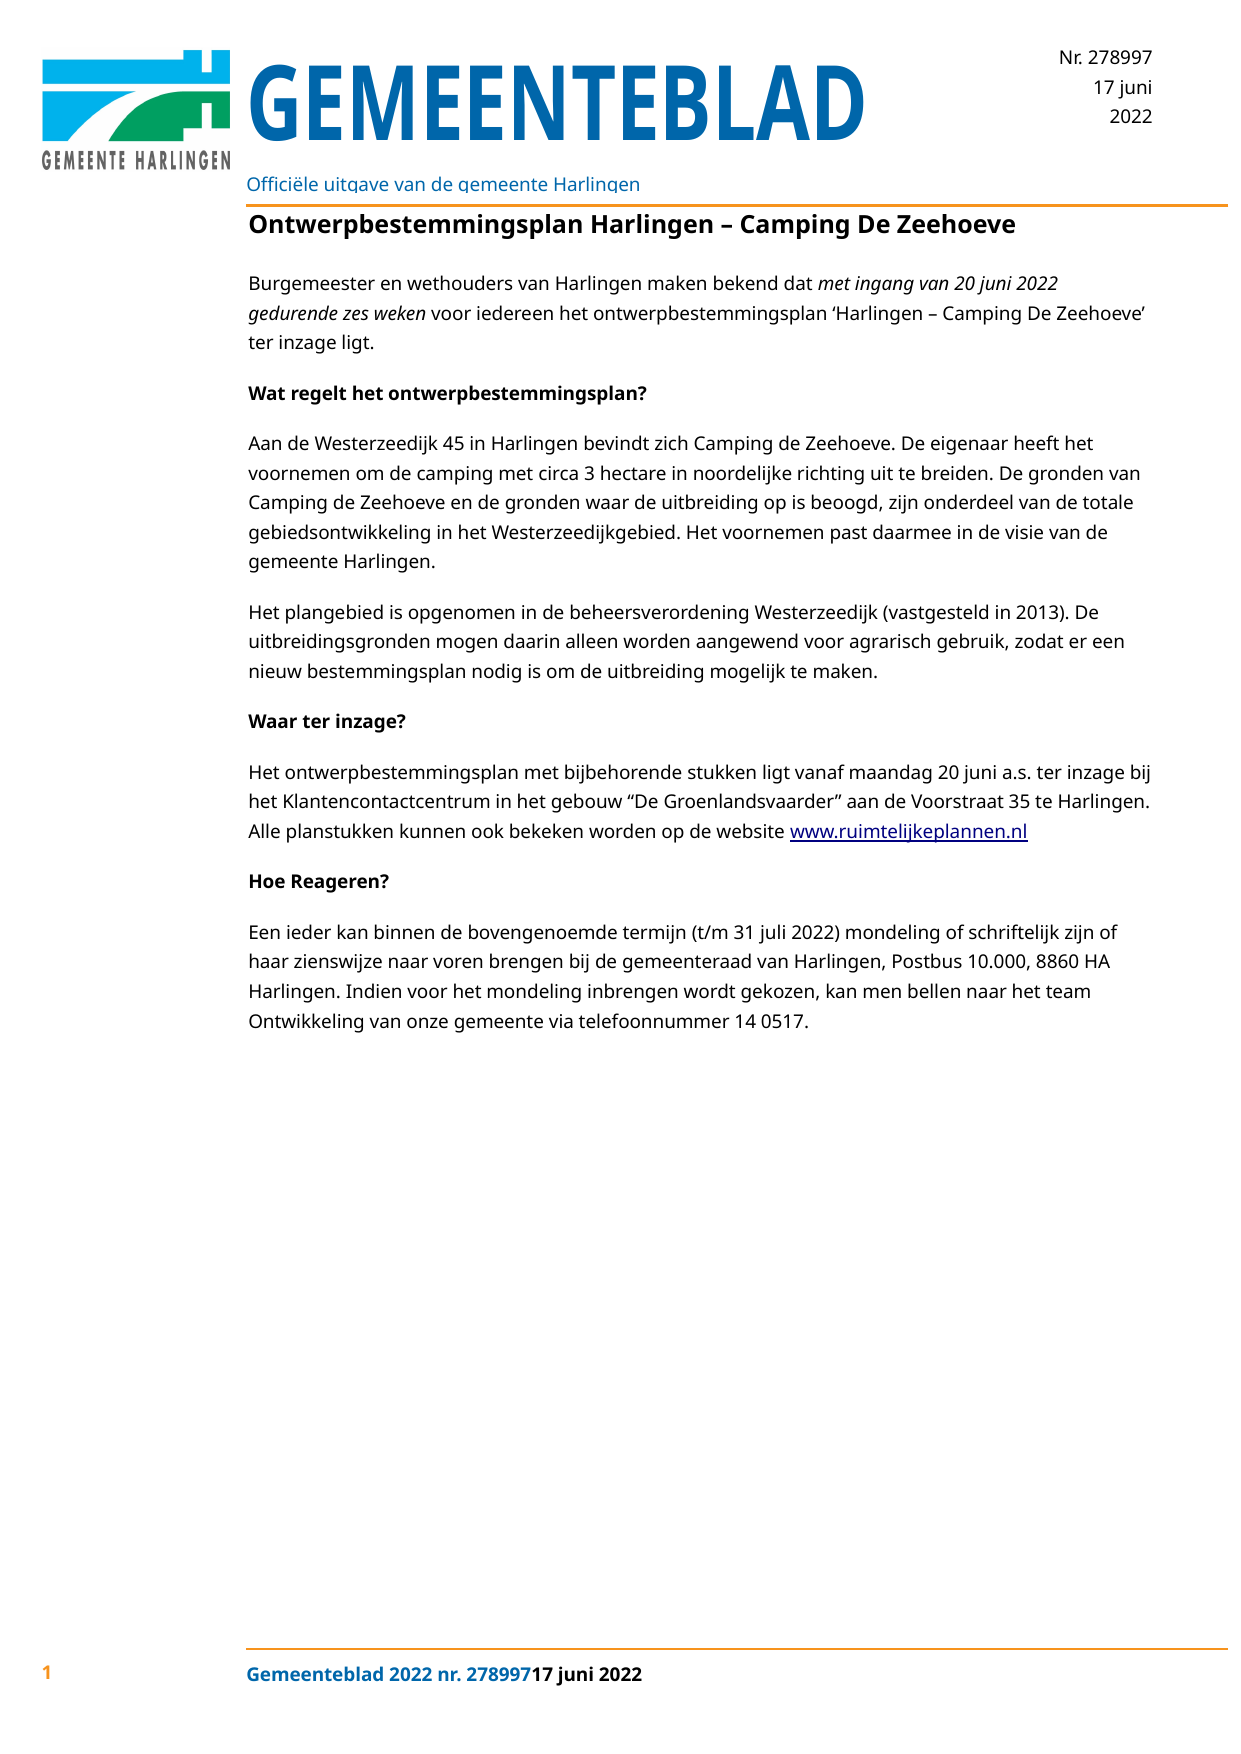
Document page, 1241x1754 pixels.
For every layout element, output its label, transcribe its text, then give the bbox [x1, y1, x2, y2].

text Ontwerpbestemmingsplan Harlingen – Camping De Zeehoeve [248, 207, 1152, 241]
text Een ieder kan binnen de bovengenoemde termijn (t/m 31 juli 2022) mondeling of schriftelijk zijn of haar zienswijze naar voren brengen bij de gemeenteraad van Harlingen, Postbus 10.000, 8860 HA Harlingen. Indien voor het mondeling inbrengen wordt gekozen, kan men bellen naar het team Ontwikkeling van onze gemeente via telefoonnummer 14 0517. [248, 919, 1152, 1033]
text Het ontwerpbestemmingsplan met bijbehorende stukken ligt vanaf maandag 20 juni a.s. ter inzage bij het Klantencontactcentrum in het gebouw “De Groenlandsvaarder” aan de Voorstraat 35 te Harlingen. Alle planstukken kunnen ook bekeken worden op de website www.ruimtelijkeplannen.nl [248, 759, 1152, 844]
picture [41, 47, 231, 172]
text Burgemeester en wethouders van Harlingen maken bekend dat met ingang van 20 juni 2022 gedurende zes weken voor iedereen het ontwerpbestemmingsplan ‘Harlingen – Camping De Zeehoeve’ ter inzage ligt. [248, 270, 1152, 355]
text Aan de Westerzeedijk 45 in Harlingen bevindt zich Camping de Zeehoeve. De eigenaar heeft het voornemen om de camping met circa 3 hectare in noordelijke richting uit te breiden. De gronden van Camping de Zeehoeve en de gronden waar de uitbreiding op is beoogd, zijn onderdeel van de totale gebiedsontwikkeling in het Westerzeedijkgebied. Het voornemen past daarmee in de visie van de gemeente Harlingen. [248, 430, 1152, 574]
text Hoe Reageren? [248, 869, 1152, 894]
text Wat regelt het ontwerpbestemmingsplan? [248, 380, 1152, 406]
text Het plangebied is opgenomen in de beheersverordening Westerzeedijk (vastgesteld in 2013). De uitbreidingsgronden mogen daarin alleen worden aangewend voor agrarisch gebruik, zodat er een nieuw bestemmingsplan nodig is om de uitbreiding mogelijk te maken. [248, 599, 1152, 684]
text Waar ter inzage? [248, 709, 1152, 734]
